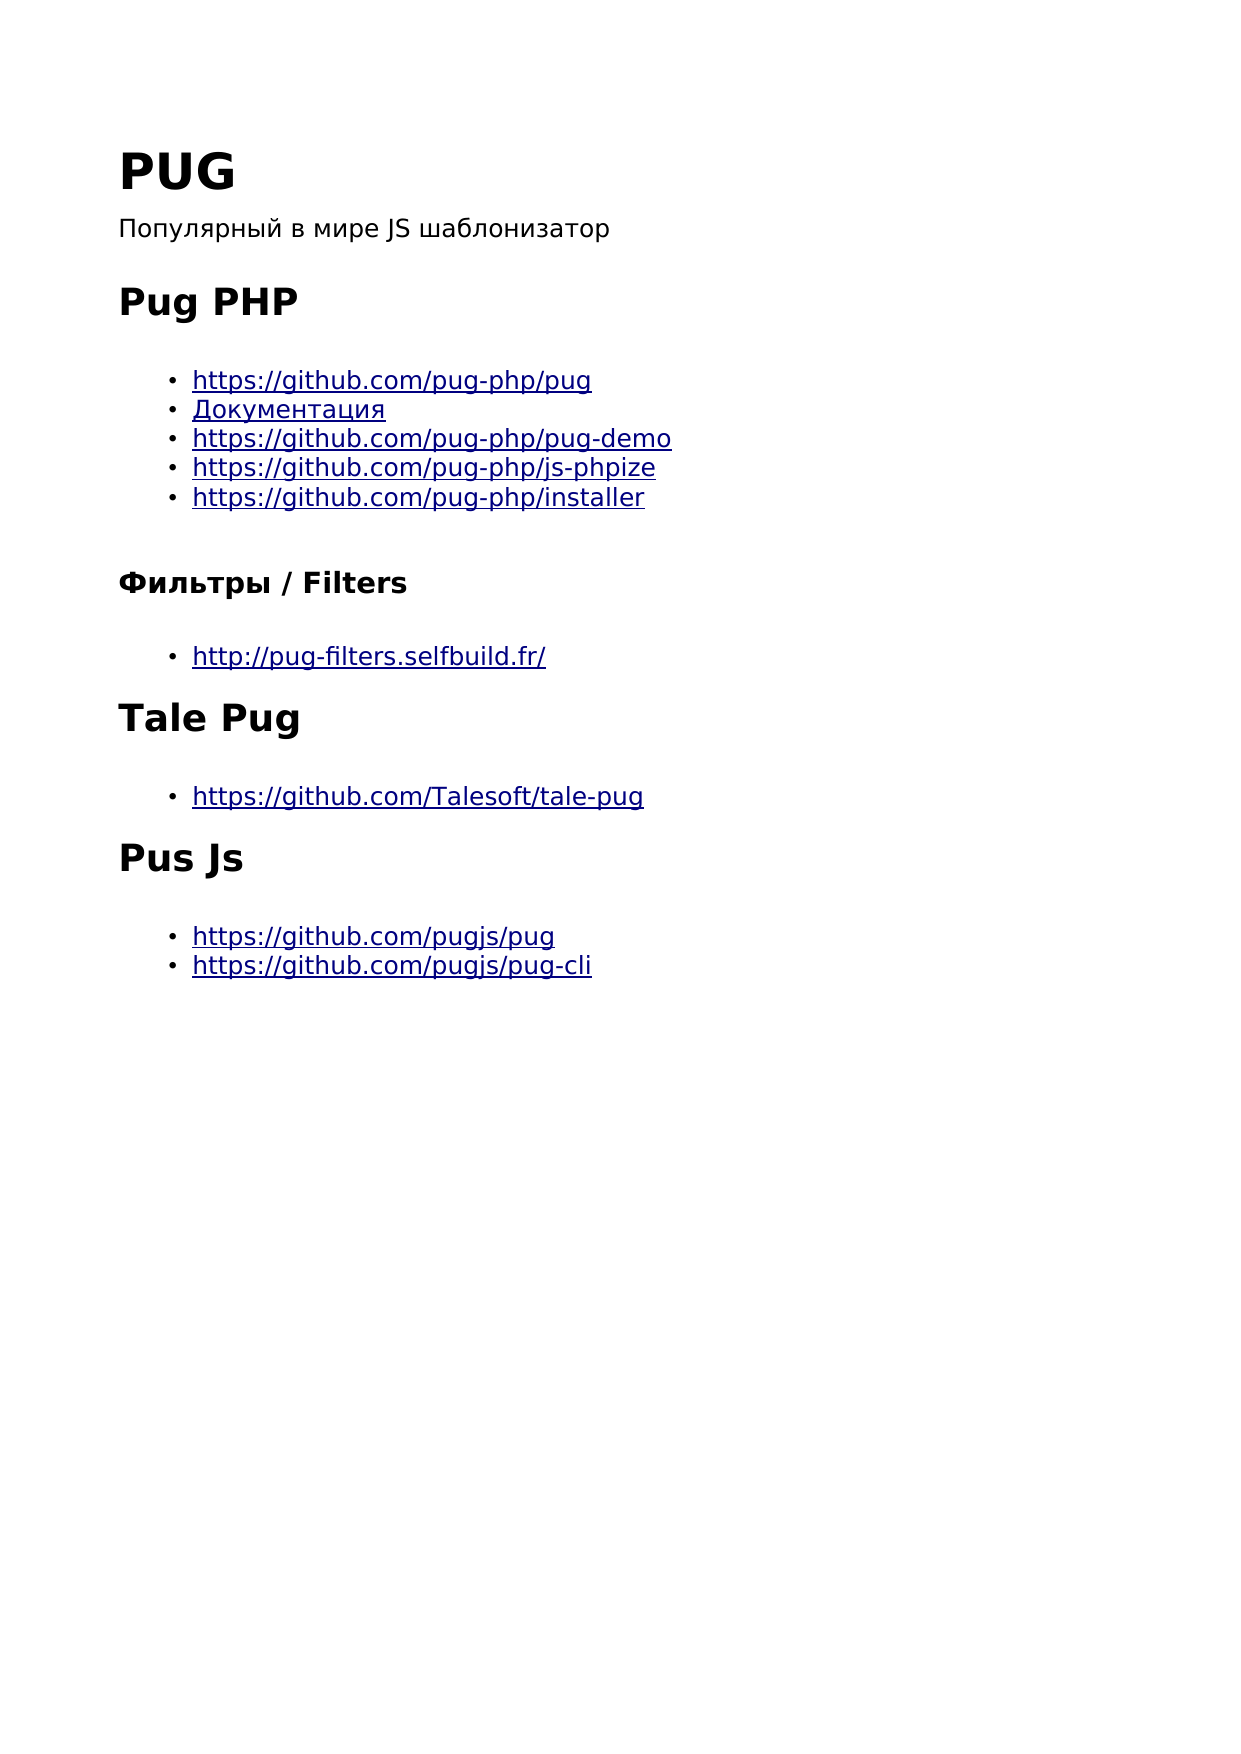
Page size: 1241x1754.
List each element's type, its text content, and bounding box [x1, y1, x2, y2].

list https://github.com/pug-php/pug [177, 366, 1122, 395]
list https://github.com/pug-php/installer [177, 483, 1122, 512]
subtitle Pus Js [118, 836, 1122, 880]
list https://github.com/pugjs/pug-cli [177, 951, 1122, 980]
list http://pug-filters.selfbuild.fr/ [177, 642, 1122, 672]
subtitle Pug PHP [118, 281, 1122, 324]
list https://github.com/pugjs/pug [177, 922, 1122, 951]
list https://github.com/pug-php/pug-demo [177, 424, 1122, 454]
list Документация [177, 395, 1122, 424]
subtitle PUG [118, 143, 1122, 201]
subtitle Фильтры / Filters [118, 566, 1122, 600]
text Популярный в мире JS шаблонизатор [118, 214, 1122, 243]
list https://github.com/Talesoft/tale-pug [177, 782, 1122, 811]
list https://github.com/pug-php/js-phpize [177, 454, 1122, 483]
subtitle Tale Pug [118, 697, 1122, 740]
